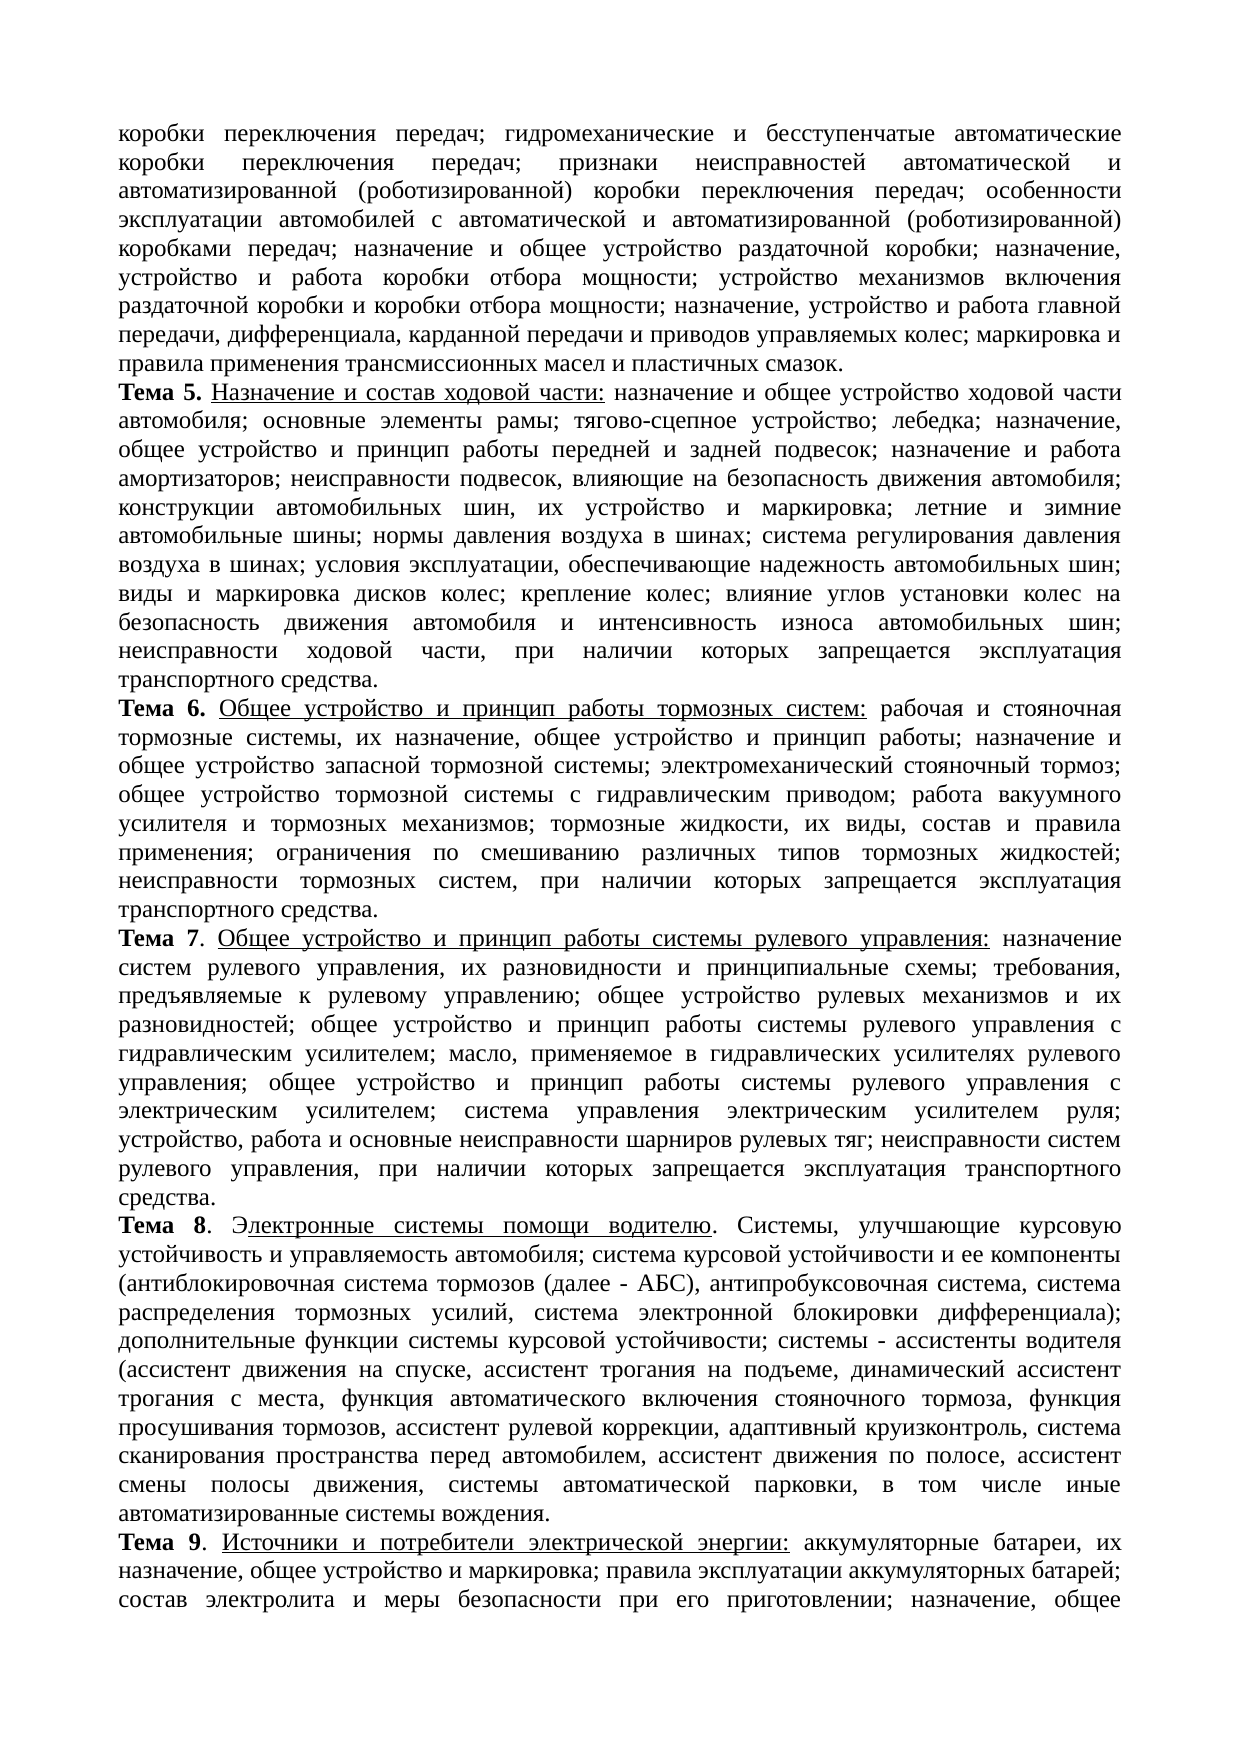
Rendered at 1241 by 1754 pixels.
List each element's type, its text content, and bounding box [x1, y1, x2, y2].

text коробки переключения передач; гидромеханические и бесступенчатые автоматические коробки переключения передач; признаки неисправностей автоматической и автоматизированной (роботизированной) коробки переключения передач; особенности эксплуатации автомобилей с автоматической и автоматизированной (роботизированной) коробками передач; назначение и общее устройство раздаточной коробки; назначение, устройство и работа коробки отбора мощности; устройство механизмов включения раздаточной коробки и коробки отбора мощности; назначение, устройство и работа главной передачи, дифференциала, карданной передачи и приводов управляемых колес; маркировка и правила применения трансмиссионных масел и пластичных смазок. [118, 118, 1122, 377]
text Тема 9. Источники и потребители электрической энергии: аккумуляторные батареи, их назначение, общее устройство и маркировка; правила эксплуатации аккумуляторных батарей; состав электролита и меры безопасности при его приготовлении; назначение, общее [118, 1527, 1122, 1613]
text Тема 7. Общее устройство и принцип работы системы рулевого управления: назначение систем рулевого управления, их разновидности и принципиальные схемы; требования, предъявляемые к рулевому управлению; общее устройство рулевых механизмов и их разновидностей; общее устройство и принцип работы системы рулевого управления с гидравлическим усилителем; масло, применяемое в гидравлических усилителях рулевого управления; общее устройство и принцип работы системы рулевого управления с электрическим усилителем; система управления электрическим усилителем руля; устройство, работа и основные неисправности шарниров рулевых тяг; неисправности систем рулевого управления, при наличии которых запрещается эксплуатация транспортного средства. [118, 923, 1122, 1211]
text Тема 5. Назначение и состав ходовой части: назначение и общее устройство ходовой части автомобиля; основные элементы рамы; тягово-сцепное устройство; лебедка; назначение, общее устройство и принцип работы передней и задней подвесок; назначение и работа амортизаторов; неисправности подвесок, влияющие на безопасность движения автомобиля; конструкции автомобильных шин, их устройство и маркировка; летние и зимние автомобильные шины; нормы давления воздуха в шинах; система регулирования давления воздуха в шинах; условия эксплуатации, обеспечивающие надежность автомобильных шин; виды и маркировка дисков колес; крепление колес; влияние углов установки колес на безопасность движения автомобиля и интенсивность износа автомобильных шин; неисправности ходовой части, при наличии которых запрещается эксплуатация транспортного средства. [118, 377, 1122, 693]
text Тема 8. Электронные системы помощи водителю. Системы, улучшающие курсовую устойчивость и управляемость автомобиля; система курсовой устойчивости и ее компоненты (антиблокировочная система тормозов (далее - АБС), антипробуксовочная система, система распределения тормозных усилий, система электронной блокировки дифференциала); дополнительные функции системы курсовой устойчивости; системы - ассистенты водителя (ассистент движения на спуске, ассистент трогания на подъеме, динамический ассистент трогания с места, функция автоматического включения стояночного тормоза, функция просушивания тормозов, ассистент рулевой коррекции, адаптивный круизконтроль, система сканирования пространства перед автомобилем, ассистент движения по полосе, ассистент смены полосы движения, системы автоматической парковки, в том числе иные автоматизированные системы вождения. [118, 1211, 1122, 1527]
text Тема 6. Общее устройство и принцип работы тормозных систем: рабочая и стояночная тормозные системы, их назначение, общее устройство и принцип работы; назначение и общее устройство запасной тормозной системы; электромеханический стояночный тормоз; общее устройство тормозной системы с гидравлическим приводом; работа вакуумного усилителя и тормозных механизмов; тормозные жидкости, их виды, состав и правила применения; ограничения по смешиванию различных типов тормозных жидкостей; неисправности тормозных систем, при наличии которых запрещается эксплуатация транспортного средства. [118, 693, 1122, 923]
